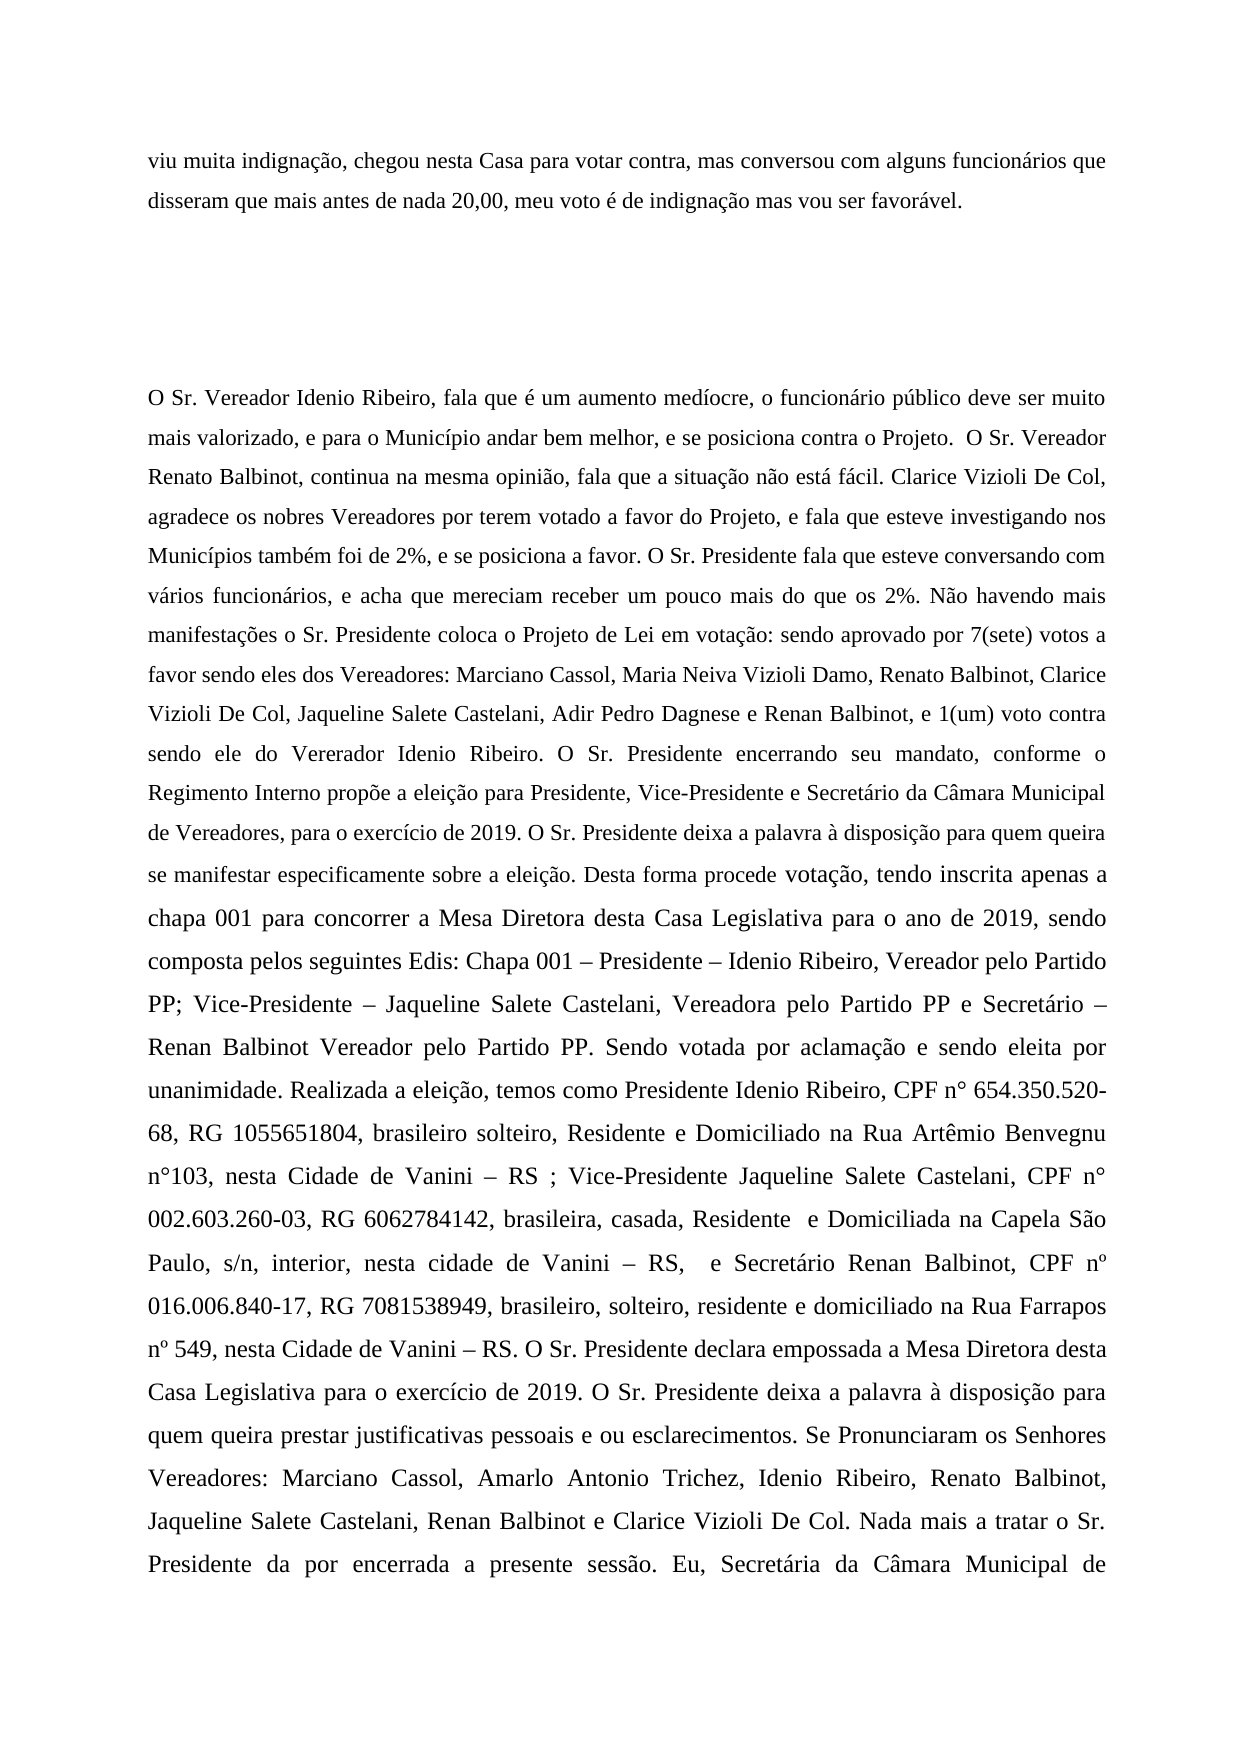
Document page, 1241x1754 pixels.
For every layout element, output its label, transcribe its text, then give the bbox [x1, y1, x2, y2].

text O Sr. Vereador Idenio Ribeiro, fala que é um aumento medíocre, o funcionário público deve ser muito mais valorizado, e para o Município andar bem melhor, e se posiciona contra o Projeto. O Sr. Vereador Renato Balbinot, continua na mesma opinião, fala que a situação não está fácil. Clarice Vizioli De Col, agradece os nobres Vereadores por terem votado a favor do Projeto, e fala que esteve investigando nos Municípios também foi de 2%, e se posiciona a favor. O Sr. Presidente fala que esteve conversando com vários funcionários, e acha que mereciam receber um pouco mais do que os 2%. Não havendo mais manifestações o Sr. Presidente coloca o Projeto de Lei em votação: sendo aprovado por 7(sete) votos a favor sendo eles dos Vereadores: Marciano Cassol, Maria Neiva Vizioli Damo, Renato Balbinot, Clarice Vizioli De Col, Jaqueline Salete Castelani, Adir Pedro Dagnese e Renan Balbinot, e 1(um) voto contra sendo ele do Vererador Idenio Ribeiro. O Sr. Presidente encerrando seu mandato, conforme o Regimento Interno propõe a eleição para Presidente, Vice-Presidente e Secretário da Câmara Municipal de Vereadores, para o exercício de 2019. O Sr. Presidente deixa a palavra à disposição para quem queira se manifestar especificamente sobre a eleição. Desta forma procede votação, tendo inscrita apenas a chapa 001 para concorrer a Mesa Diretora desta Casa Legislativa para o ano de 2019, sendo composta pelos seguintes Edis: Chapa 001 – Presidente – Idenio Ribeiro, Vereador pelo Partido PP; Vice-Presidente – Jaqueline Salete Castelani, Vereadora pelo Partido PP e Secretário – Renan Balbinot Vereador pelo Partido PP. Sendo votada por aclamação e sendo eleita por unanimidade. Realizada a eleição, temos como Presidente Idenio Ribeiro, CPF n° 654.350.520-68, RG 1055651804, brasileiro solteiro, Residente e Domiciliado na Rua Artêmio Benvegnu n°103, nesta Cidade de Vanini – RS ; Vice-Presidente Jaqueline Salete Castelani, CPF n° 002.603.260-03, RG 6062784142, brasileira, casada, Residente e Domiciliada na Capela São Paulo, s/n, interior, nesta cidade de Vanini – RS, e Secretário Renan Balbinot, CPF nº 016.006.840-17, RG 7081538949, brasileiro, solteiro, residente e domiciliado na Rua Farrapos nº 549, nesta Cidade de Vanini – RS. O Sr. Presidente declara empossada a Mesa Diretora desta Casa Legislativa para o exercício de 2019. O Sr. Presidente deixa a palavra à disposição para quem queira prestar justificativas pessoais e ou esclarecimentos. Se Pronunciaram os Senhores Vereadores: Marciano Cassol, Amarlo Antonio Trichez, Idenio Ribeiro, Renato Balbinot, Jaqueline Salete Castelani, Renan Balbinot e Clarice Vizioli De Col. Nada mais a tratar o Sr. Presidente da por encerrada a presente sessão. Eu, Secretária da Câmara Municipal de [148, 384, 1108, 1578]
text viu muita indignação, chegou nesta Casa para votar contra, mas conversou com alguns funcionários que disseram que mais antes de nada 20,00, meu voto é de indignação mas vou ser favorável. [148, 148, 1108, 213]
